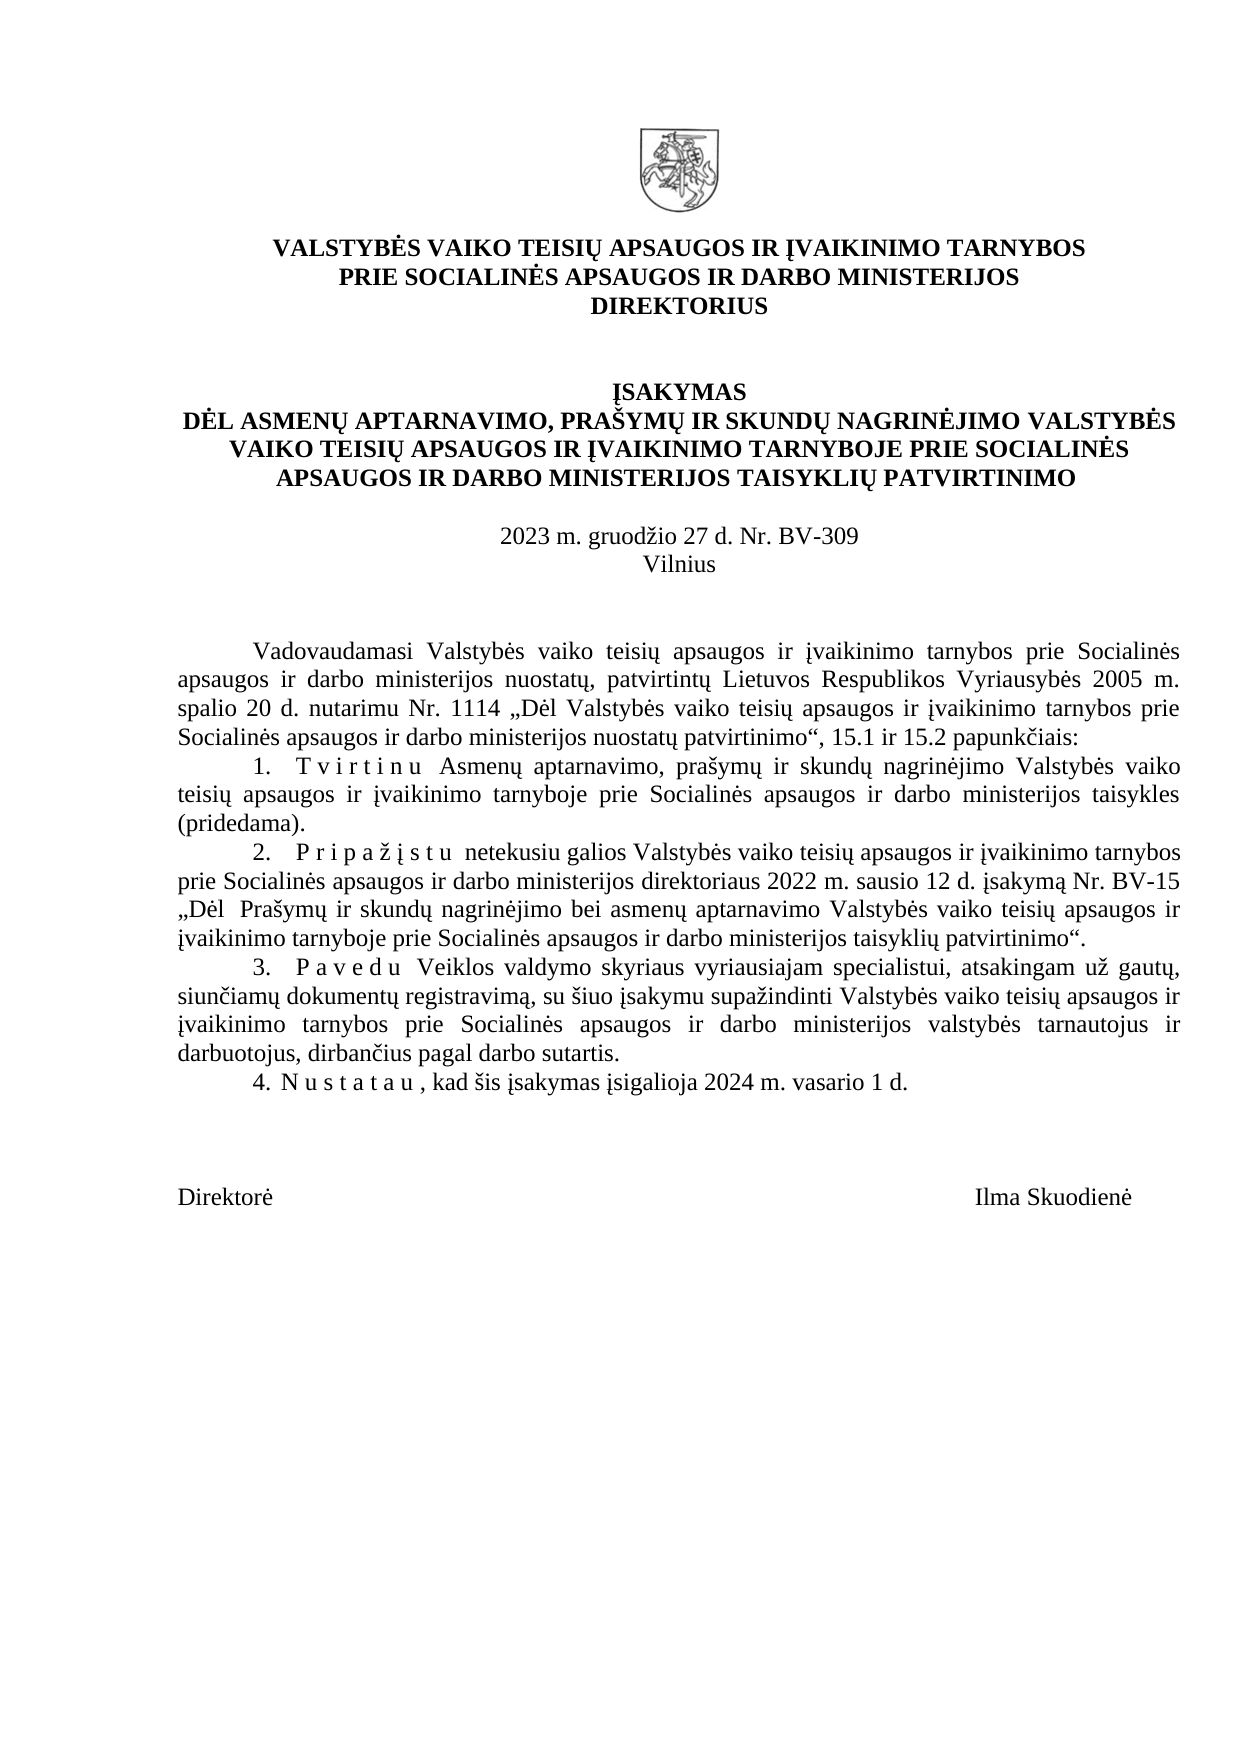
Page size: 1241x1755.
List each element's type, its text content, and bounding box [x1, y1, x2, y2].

text DĖL ASMENŲ APTARNAVIMO, PRAŠYMŲ IR SKUNDŲ NAGRINĖJIMO VALSTYBĖS VAIKO TEISIŲ APSAUGOS IR ĮVAIKINIMO TARNYBOJE PRIE SOCIALINĖS APSAUGOS IR DARBO MINISTERIJOS TAISYKLIŲ PATVIRTINIMO [177, 406, 1181, 492]
text 2023 m. gruodžio 27 d. Nr. BV-309 [177, 521, 1181, 549]
text DIREKTORIus [177, 291, 1181, 319]
text 2. Pripažįstu netekusiu galios Valstybės vaiko teisių apsaugos ir įvaikinimo tarnybos prie Socialinės apsaugos ir darbo ministerijos direktoriaus 2022 m. sausio 12 d. įsakymą Nr. BV-15 „Dėl Prašymų ir skundų nagrinėjimo bei asmenų aptarnavimo Valstybės vaiko teisių apsaugos ir įvaikinimo tarnyboje prie Socialinės apsaugos ir darbo ministerijos taisyklių patvirtinimo“. [177, 837, 1181, 952]
text ĮSAKYMAS [177, 377, 1181, 406]
text Direktorė Ilma Skuodienė [177, 1182, 1181, 1211]
text VALSTYBĖS VAIKO TEISIŲ APSAUGOS IR ĮVAIKINIMO TARNYBOS [177, 233, 1181, 262]
text Vadovaudamasi Valstybės vaiko teisių apsaugos ir įvaikinimo tarnybos prie Socialinės apsaugos ir darbo ministerijos nuostatų, patvirtintų Lietuvos Respublikos Vyriausybės 2005 m. spalio 20 d. nutarimu Nr. 1114 „Dėl Valstybės vaiko teisių apsaugos ir įvaikinimo tarnybos prie Socialinės apsaugos ir darbo ministerijos nuostatų patvirtinimo“, 15.1 ir 15.2 papunkčiais: [177, 636, 1181, 751]
text PRIE SOCIALINĖS APSAUGOS IR DARBO MINISTERIJOS [177, 262, 1181, 291]
text 1. Tvirtinu Asmenų aptarnavimo, prašymų ir skundų nagrinėjimo Valstybės vaiko teisių apsaugos ir įvaikinimo tarnyboje prie Socialinės apsaugos ir darbo ministerijos taisykles (pridedama). [177, 751, 1181, 837]
text 3. Pavedu Veiklos valdymo skyriaus vyriausiajam specialistui, atsakingam už gautų, siunčiamų dokumentų registravimą, su šiuo įsakymu supažindinti Valstybės vaiko teisių apsaugos ir įvaikinimo tarnybos prie Socialinės apsaugos ir darbo ministerijos valstybės tarnautojus ir darbuotojus, dirbančius pagal darbo sutartis. [177, 952, 1181, 1067]
text Vilnius [177, 549, 1181, 578]
text 4. Nustatau, kad šis įsakymas įsigalioja 2024 m. vasario 1 d. [177, 1067, 1181, 1096]
